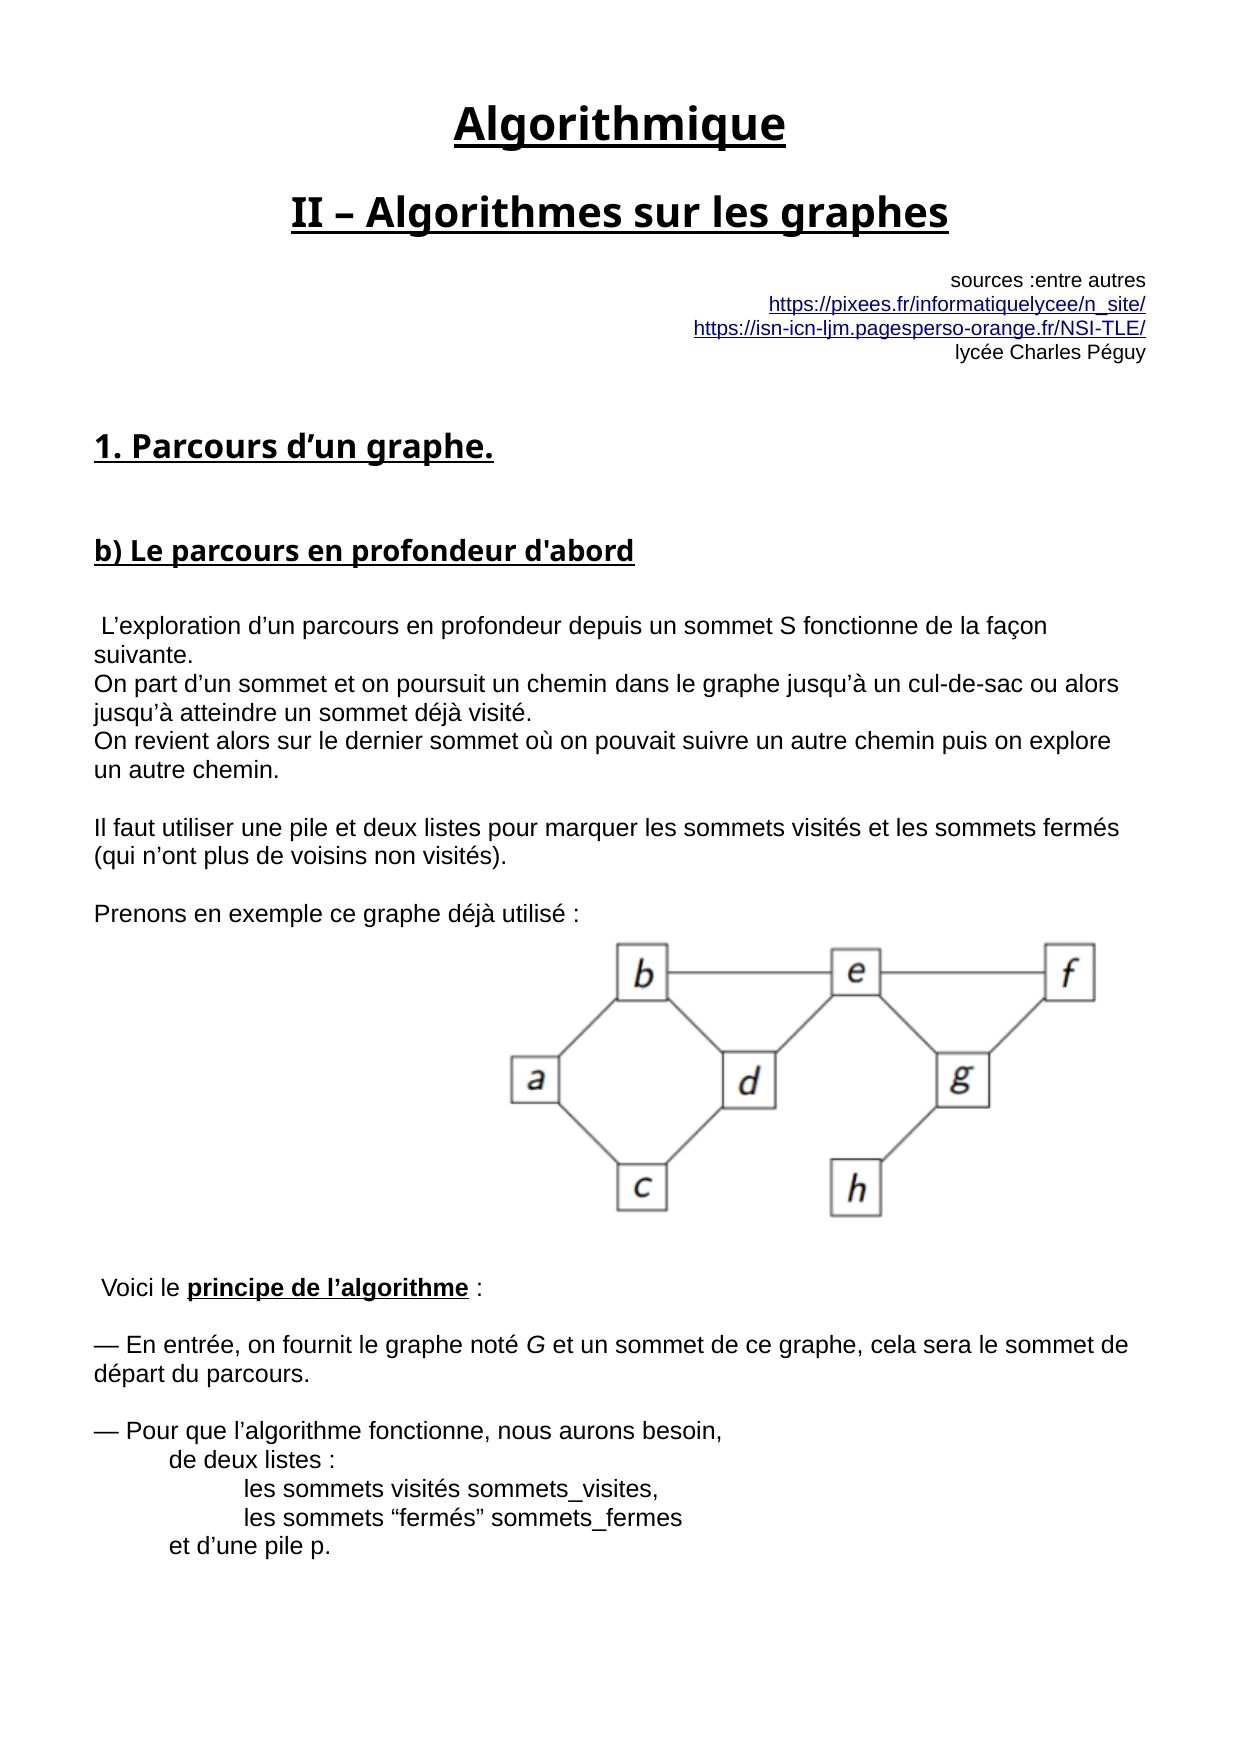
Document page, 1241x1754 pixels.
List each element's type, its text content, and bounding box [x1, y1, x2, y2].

text Il faut utiliser une pile et deux listes pour marquer les sommets visités et les sommets fermés (qui n’ont plus de voisins non visités). [94, 813, 1146, 870]
text de deux listes : [94, 1445, 1146, 1474]
subtitle b) Le parcours en profondeur d'abord [94, 530, 1146, 570]
text Prenons en exemple ce graphe déjà utilisé : [94, 899, 1146, 928]
text On part d’un sommet et on poursuit un chemin dans le graphe jusqu’à un cul-de-sac ou alors jusqu’à atteindre un sommet déjà visité. [94, 669, 1146, 726]
text sources :entre autres [94, 268, 1146, 292]
text lycée Charles Péguy [94, 340, 1146, 364]
text II – Algorithmes sur les graphes [94, 183, 1146, 239]
text L’exploration d’un parcours en profondeur depuis un sommet S fonctionne de la façon suivante. [94, 611, 1146, 669]
picture [503, 931, 1107, 1235]
text Algorithmique [94, 92, 1146, 154]
text Voici le principe de l’algorithme : [94, 1273, 1146, 1301]
text On revient alors sur le dernier sommet où on pouvait suivre un autre chemin puis on explore un autre chemin. [94, 726, 1146, 784]
text https://isn-icn-ljm.pagesperso-orange.fr/NSI-TLE/ [94, 316, 1146, 340]
text les sommets “fermés” sommets_fermes [94, 1503, 1146, 1531]
text — En entrée, on fournit le graphe noté G et un sommet de ce graphe, cela sera le sommet de départ du parcours. [94, 1330, 1146, 1388]
text les sommets visités sommets_visites, [94, 1474, 1146, 1503]
text et d’une pile p. [94, 1531, 1146, 1560]
text https://pixees.fr/informatiquelycee/n_site/ [94, 292, 1146, 316]
text — Pour que l’algorithme fonctionne, nous aurons besoin, [94, 1416, 1146, 1445]
text 1. Parcours d’un graphe. [94, 422, 1146, 468]
